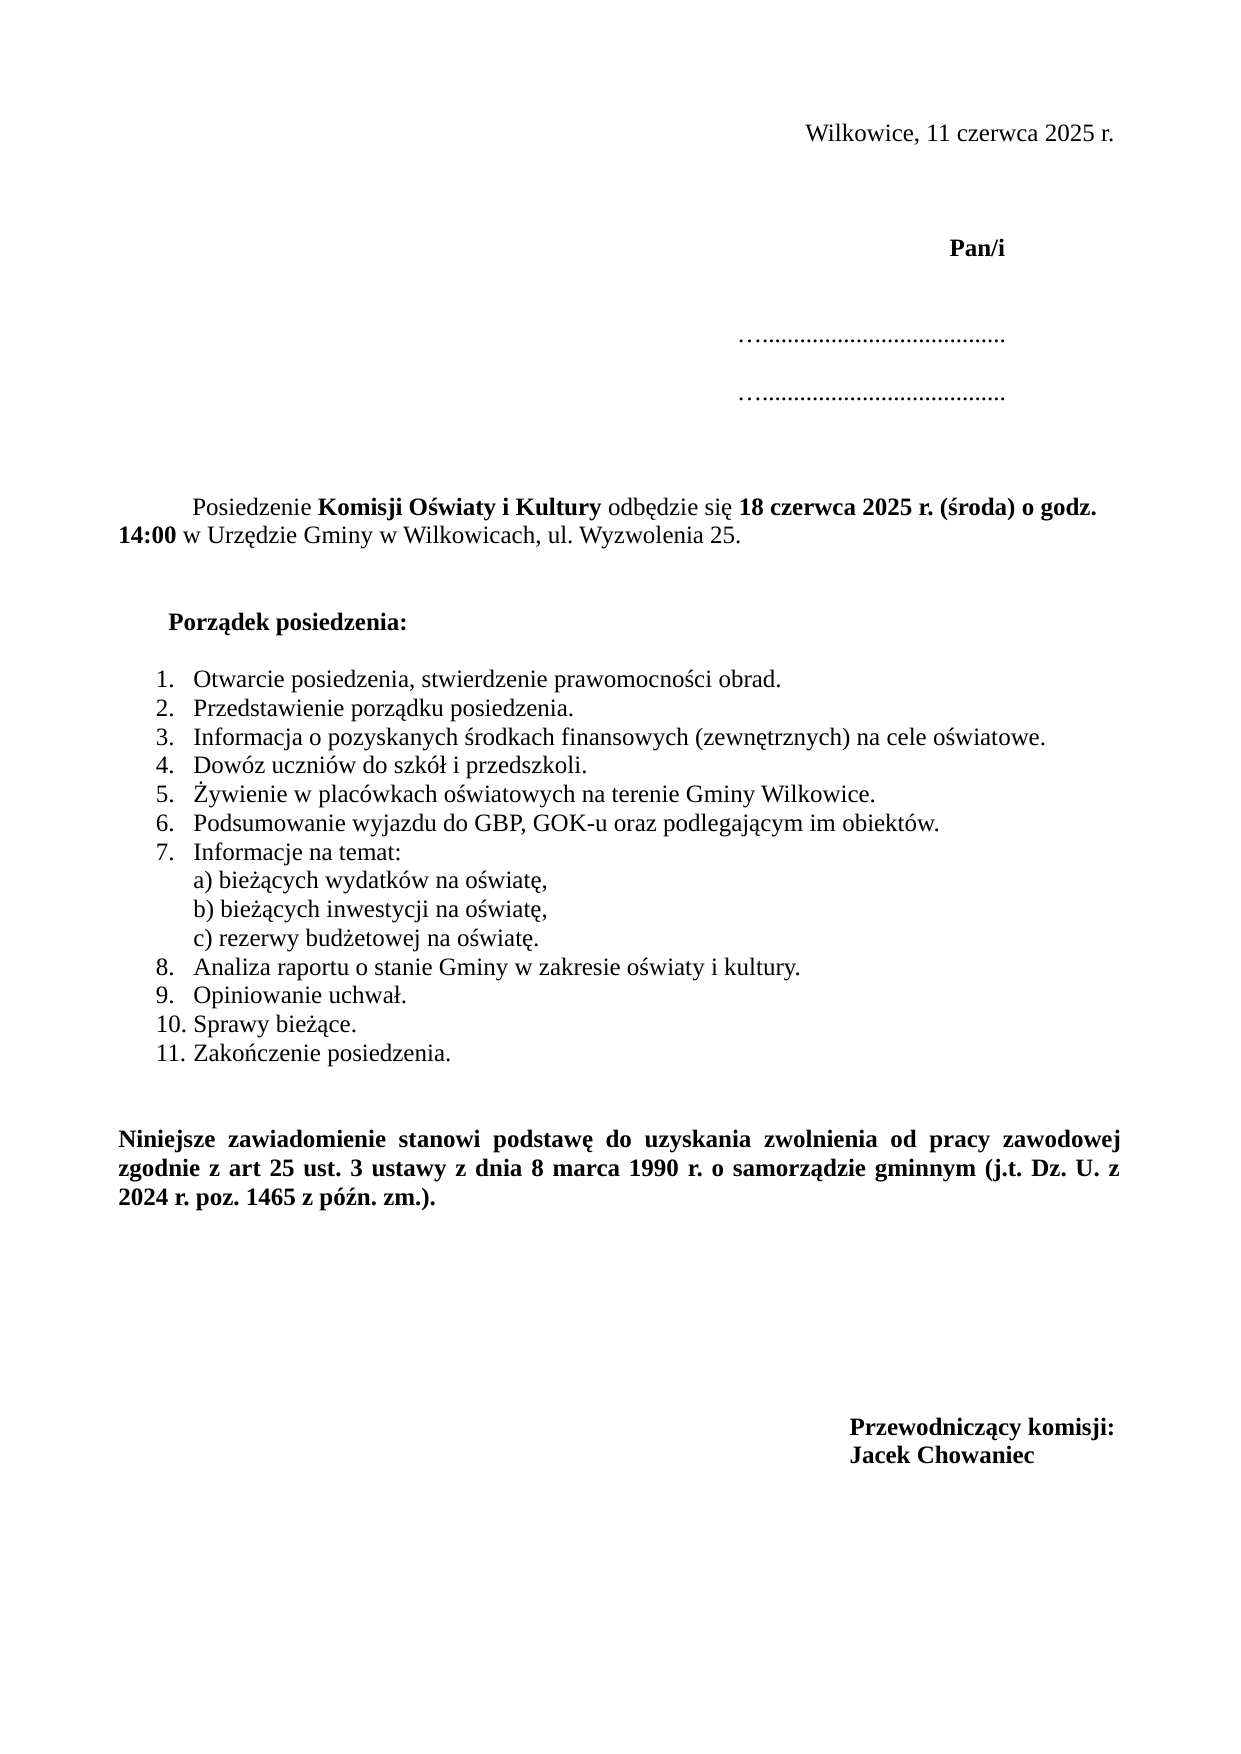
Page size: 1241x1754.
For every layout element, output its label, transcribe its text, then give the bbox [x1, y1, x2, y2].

text Wilkowice, 11 czerwca 2025 r. [118, 118, 1122, 147]
text Niniejsze zawiadomienie stanowi podstawę do uzyskania zwolnienia od pracy zawodowej zgodnie z art 25 ust. 3 ustawy z dnia 8 marca 1990 r. o samorządzie gminnym (j.t. Dz. U. z 2024 r. poz. 1465 z późn. zm.). [118, 1124, 1122, 1211]
text Posiedzenie Komisji Oświaty i Kultury odbędzie się 18 czerwca 2025 r. (środa) o godz. 14:00 w Urzędzie Gminy w Wilkowicach, ul. Wyzwolenia 25. [118, 492, 1122, 549]
list Analiza raportu o stanie Gminy w zakresie oświaty i kultury. [156, 952, 1122, 981]
list Podsumowanie wyjazdu do GBP, GOK-u oraz podlegającym im obiektów. [156, 808, 1122, 837]
text Przewodniczący komisji: [118, 1412, 1122, 1441]
list Sprawy bieżące. [156, 1009, 1122, 1038]
text a) bieżących wydatków na oświatę, [118, 866, 1122, 894]
list Zakończenie posiedzenia. [156, 1038, 1122, 1067]
list Informacje na temat: [156, 837, 1122, 866]
list Informacja o pozyskanych środkach finansowych (zewnętrznych) na cele oświatowe. [156, 722, 1122, 751]
text Porządek posiedzenia: [118, 607, 1122, 636]
list Przedstawienie porządku posiedzenia. [156, 693, 1122, 722]
text Jacek Chowaniec [118, 1441, 1122, 1469]
list Otwarcie posiedzenia, stwierdzenie prawomocności obrad. [156, 664, 1122, 693]
text …....................................... [118, 319, 1122, 348]
text c) rezerwy budżetowej na oświatę. [118, 923, 1122, 952]
list Opiniowanie uchwał. [156, 981, 1122, 1009]
list Żywienie w placówkach oświatowych na terenie Gminy Wilkowice. [156, 779, 1122, 808]
text Pan/i [118, 233, 1122, 262]
list Dowóz uczniów do szkół i przedszkoli. [156, 751, 1122, 779]
text …....................................... [118, 377, 1122, 406]
text b) bieżących inwestycji na oświatę, [118, 894, 1122, 923]
